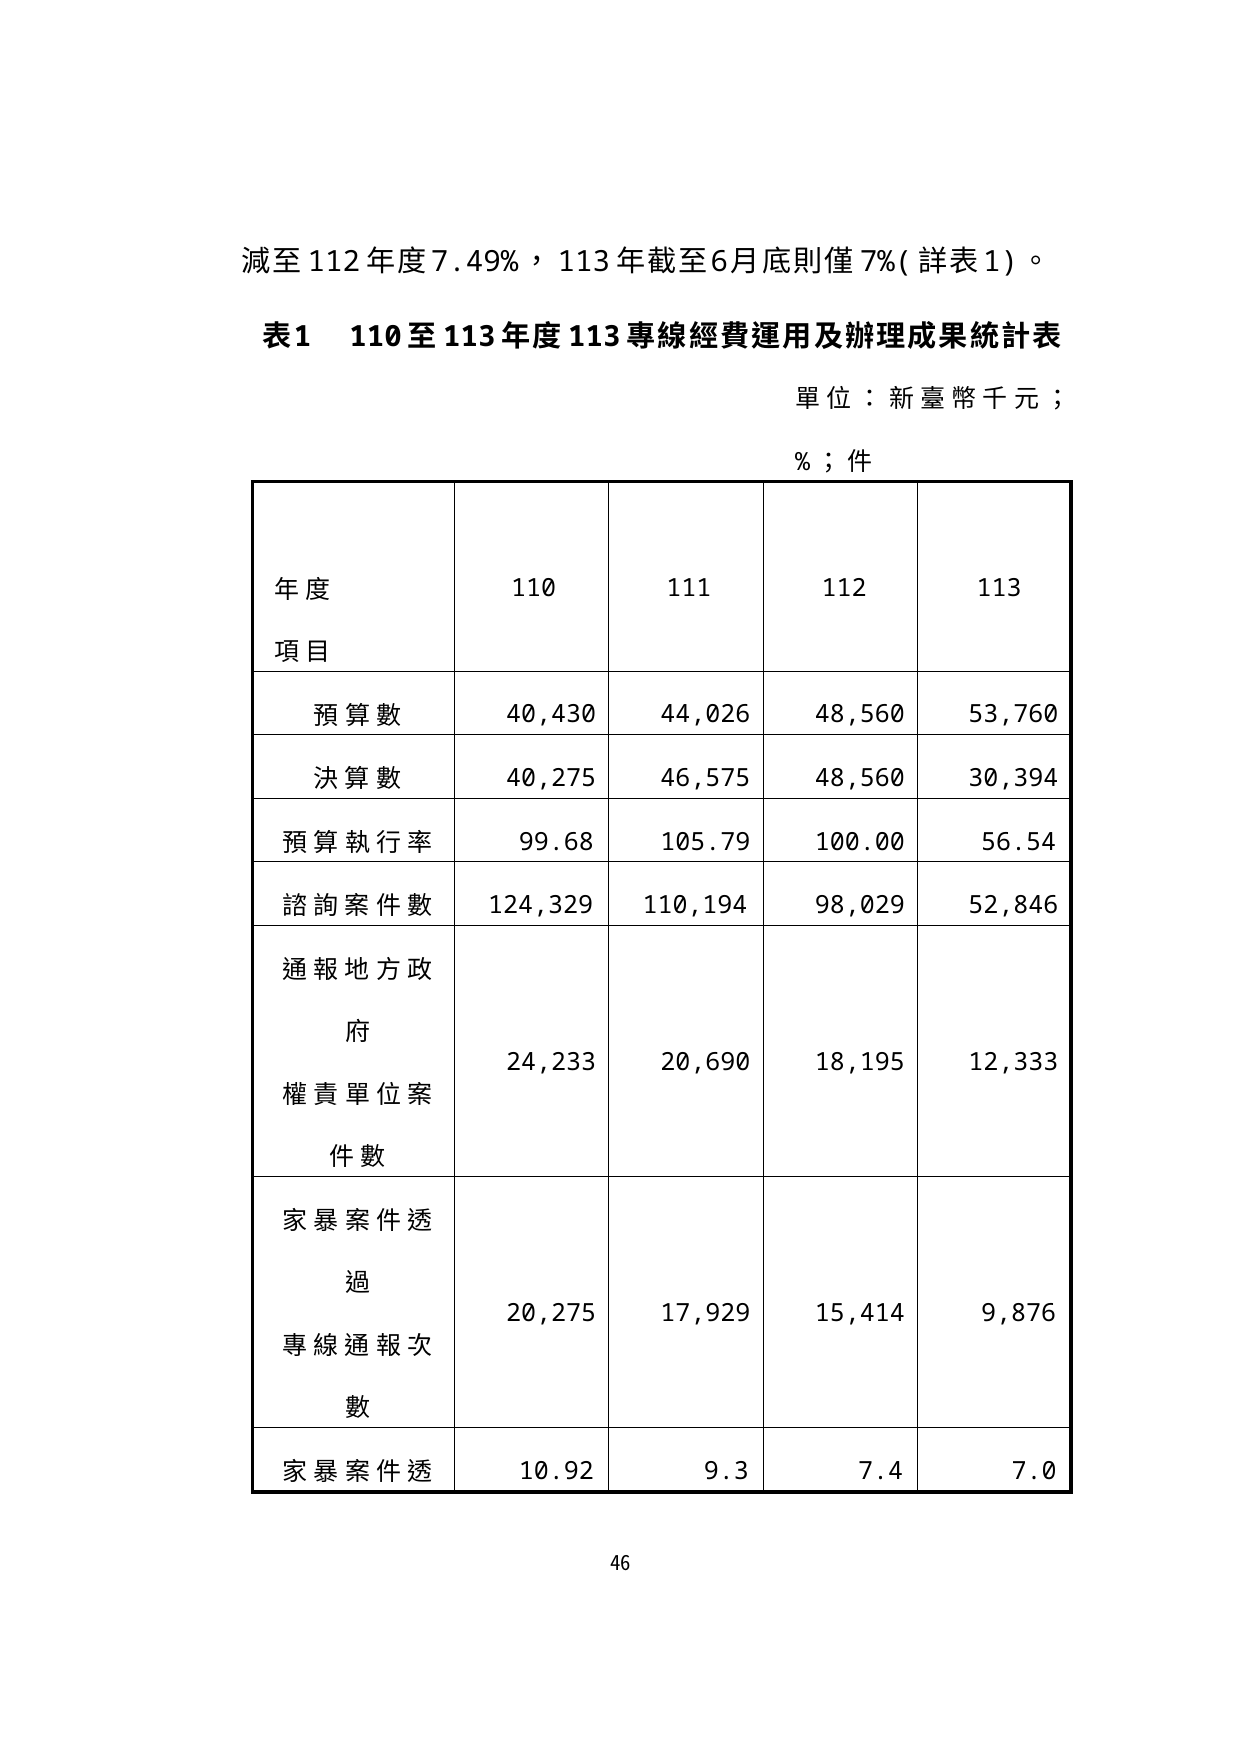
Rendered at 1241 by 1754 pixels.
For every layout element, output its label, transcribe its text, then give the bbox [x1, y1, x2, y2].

table_cell 110,194 [609, 862, 763, 925]
table_cell 7.0 [918, 1428, 1069, 1490]
table_header 112 [764, 483, 917, 671]
table_cell 56.54 [918, 799, 1069, 861]
table_cell 預算執行率 [254, 799, 454, 861]
table_cell 9,876 [918, 1177, 1069, 1427]
table_cell 通報地方政府 權責單位案件數 [254, 926, 454, 1176]
table_cell 15,414 [764, 1177, 917, 1427]
table_cell 124,329 [455, 862, 608, 925]
table_header 111 [609, 483, 763, 671]
table_cell 家暴案件透過 專線通報次數 [254, 1177, 454, 1427]
table_cell 24,233 [455, 926, 608, 1176]
table_cell 98,029 [764, 862, 917, 925]
text 表1 110至113年度113專線經費運用及辦理成果統計表 單位：新臺幣千元；%；件 [178, 292, 1068, 480]
text 在113專線之經費運用方面，110至112年度預算數自4,043萬元逐年增至4,856萬元，同期間決算數亦自4,027萬5千元逐年提高至4,856萬元，預算執行率介於99.68%至105.79%間，113年度預算數5,376萬元，截至6月底實際數3,039萬4千元，預算執行率56.54%。至於在服務成果方面，諮詢服務案件數自110年度12萬4,329件逐年遞減至112年度9萬8,029件，113年截至6月底僅5萬2,846件；通知地方政府權責單位案件數則自110年度2萬4,233件降至112年度1萬8,195件，113年截至6月底僅1萬2,333件；家暴案件透過113專線通報次數自110年度2萬275件逐年滑落至112年度1萬5,414件，113年截至6月底僅9,876件；家暴事件透過113專線通報比率亦自110年度10.92%逐年減至112年度7.49%，113年截至6月底則僅7%(詳表1)。 [236, 217, 1063, 279]
table_cell 18,195 [764, 926, 917, 1176]
table_cell 44,026 [609, 672, 763, 734]
table_cell 48,560 [764, 672, 917, 734]
table_cell 53,760 [918, 672, 1069, 734]
table_cell 決算數 [254, 735, 454, 798]
table_cell 48,560 [764, 735, 917, 798]
table_header 110 [455, 483, 608, 671]
table_cell 諮詢案件數 [254, 862, 454, 925]
table_cell 12,333 [918, 926, 1069, 1176]
table_cell 家暴案件透 [254, 1428, 454, 1490]
table_cell 105.79 [609, 799, 763, 861]
table_cell 7.4 [764, 1428, 917, 1490]
table_header 113 [918, 483, 1069, 671]
table_cell 20,690 [609, 926, 763, 1176]
table_header 年度 項目 [254, 483, 454, 671]
table_cell 30,394 [918, 735, 1069, 798]
table_cell 10.92 [455, 1428, 608, 1490]
table_cell 100.00 [764, 799, 917, 861]
table_cell 9.3 [609, 1428, 763, 1490]
table_cell 46,575 [609, 735, 763, 798]
table_cell 99.68 [455, 799, 608, 861]
table_cell 預算數 [254, 672, 454, 734]
table_cell 40,430 [455, 672, 608, 734]
table_cell 40,275 [455, 735, 608, 798]
table_cell 52,846 [918, 862, 1069, 925]
table_cell 20,275 [455, 1177, 608, 1427]
table_cell 17,929 [609, 1177, 763, 1427]
